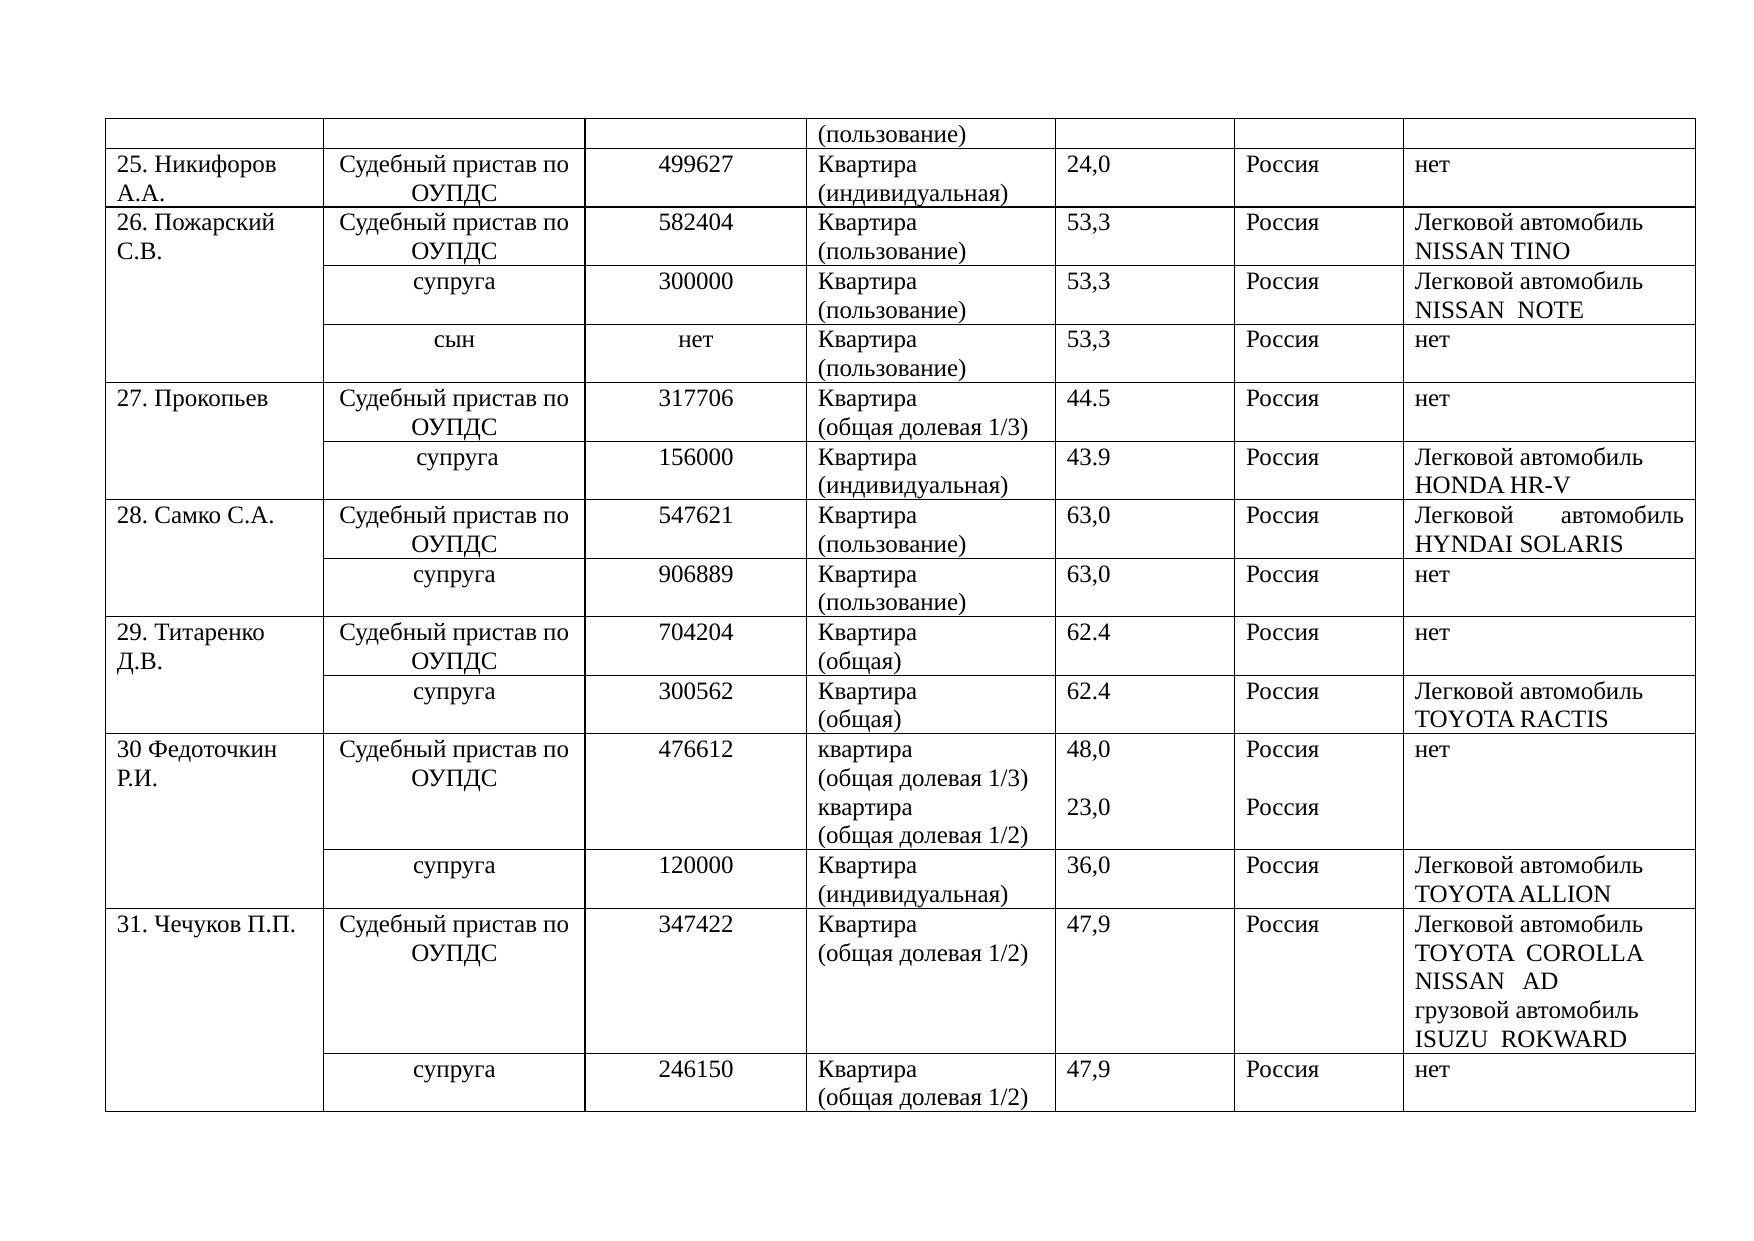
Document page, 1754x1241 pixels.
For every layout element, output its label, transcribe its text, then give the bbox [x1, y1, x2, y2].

table_cell Россия [1235, 325, 1403, 382]
table_cell 53,3 [1056, 266, 1234, 323]
table_cell сын [324, 325, 584, 382]
table_cell 62,4 [1056, 676, 1234, 733]
table_cell 30 Федоточкин Р.И. [106, 734, 323, 908]
table_cell квартира (общая долевая 1/3) квартира (общая долевая 1/2) [807, 734, 1055, 849]
table_cell Россия [1235, 442, 1403, 499]
table_cell 476612 [586, 734, 806, 849]
table_cell 53,3 [1056, 325, 1234, 382]
table_cell Квартира (пользование) [807, 208, 1055, 265]
table_cell Квартира (пользование) [807, 266, 1055, 323]
table_cell 300000 [586, 266, 806, 323]
table_cell супруга [324, 266, 584, 323]
table_cell Квартира (общая) [807, 676, 1055, 733]
table_cell супруга [324, 442, 584, 499]
table_cell Россия [1235, 909, 1403, 1053]
table_cell нет [1404, 1054, 1695, 1111]
table_cell Легковой автомобиль TOYOTA ALLION [1404, 850, 1695, 908]
table_cell 582404 [586, 208, 806, 265]
table_cell Россия [1235, 383, 1403, 441]
table_cell Квартира (индивидуальная) [807, 442, 1055, 499]
table_cell нет [1404, 559, 1695, 616]
table_cell 53,3 [1056, 208, 1234, 265]
table_cell Легковой автомобиль HONDA HR-V [1404, 442, 1695, 499]
table_cell Судебный пристав по ОУПДС [324, 149, 584, 206]
table_cell нет [1404, 149, 1695, 206]
table_cell 26. Пожарский С.В. [106, 208, 323, 382]
table_cell 63,0 [1056, 559, 1234, 616]
table_cell [586, 119, 806, 148]
table_cell Судебный пристав по ОУПДС [324, 383, 584, 441]
table_cell 120000 [586, 850, 806, 908]
table_cell 704204 [586, 617, 806, 675]
table_cell Легковой автомобиль TOYOTA RACTIS [1404, 676, 1695, 733]
table_cell Легковой автомобиль NISSAN NOTE [1404, 266, 1695, 323]
table_cell [1235, 119, 1403, 148]
table_cell [1404, 119, 1695, 148]
table_cell 47,9 [1056, 1054, 1234, 1111]
table_cell Судебный пристав по ОУПДС [324, 617, 584, 675]
table_cell Легковой автомобиль NISSAN TINO [1404, 208, 1695, 265]
table_cell Россия [1235, 266, 1403, 323]
table_cell Квартира (общая долевая 1/2) [807, 909, 1055, 1053]
table_cell Квартира (пользование) [807, 500, 1055, 558]
table_cell Судебный пристав по ОУПДС [324, 909, 584, 1053]
table_cell нет [586, 325, 806, 382]
table_cell 48,0 23,0 [1056, 734, 1234, 849]
table_cell Судебный пристав по ОУПДС [324, 734, 584, 849]
table_cell 47,9 [1056, 909, 1234, 1053]
table_cell Квартира (пользование) [807, 559, 1055, 616]
table_cell 36,0 [1056, 850, 1234, 908]
table_cell Россия [1235, 208, 1403, 265]
table_cell Россия [1235, 617, 1403, 675]
table_cell супруга [324, 1054, 584, 1111]
table_cell Судебный пристав по ОУПДС [324, 208, 584, 265]
table_cell [1056, 119, 1234, 148]
table_cell 246150 [586, 1054, 806, 1111]
table_cell Квартира (индивидуальная) [807, 850, 1055, 908]
table_cell [106, 119, 323, 148]
table_cell Квартира (общая долевая 1/2) [807, 1054, 1055, 1111]
table_cell (пользование) [807, 119, 1055, 148]
table_cell Квартира (общая) [807, 617, 1055, 675]
table_cell Россия Россия [1235, 734, 1403, 849]
table_cell нет [1404, 383, 1695, 441]
table_cell супруга [324, 676, 584, 733]
table_cell 317706 [586, 383, 806, 441]
table_cell 156000 [586, 442, 806, 499]
table_cell 44,5 [1056, 383, 1234, 441]
table_cell 347422 [586, 909, 806, 1053]
table_cell Квартира (общая долевая 1/3) [807, 383, 1055, 441]
table_cell 300562 [586, 676, 806, 733]
table_cell нет [1404, 734, 1695, 849]
table_cell нет [1404, 325, 1695, 382]
table_cell 906889 [586, 559, 806, 616]
table_cell Судебный пристав по ОУПДС [324, 500, 584, 558]
table_cell нет [1404, 617, 1695, 675]
table_cell Квартира (индивидуальная) [807, 149, 1055, 206]
table_cell 29. Титаренко Д.В. [106, 617, 323, 733]
table_cell Россия [1235, 1054, 1403, 1111]
table_cell 25. Никифоров А.А. [106, 149, 323, 206]
table_cell Россия [1235, 500, 1403, 558]
table_cell Россия [1235, 850, 1403, 908]
table_cell 62,4 [1056, 617, 1234, 675]
table_cell 43,9 [1056, 442, 1234, 499]
table_cell [324, 119, 584, 148]
table_cell Россия [1235, 149, 1403, 206]
table_cell 24,0 [1056, 149, 1234, 206]
table_cell супруга [324, 559, 584, 616]
table_cell Квартира (пользование) [807, 325, 1055, 382]
table_cell Легковой автомобиль HYNDAI SOLARIS [1404, 500, 1695, 558]
table_cell 547621 [586, 500, 806, 558]
table_cell Россия [1235, 559, 1403, 616]
table_cell Легковой автомобиль TOYOTA COROLLA NISSAN AD грузовой автомобиль ISUZU ROKWARD [1404, 909, 1695, 1053]
table_cell 63,0 [1056, 500, 1234, 558]
table_cell Россия [1235, 676, 1403, 733]
table_cell 27. Прокопьев [106, 383, 323, 499]
table_cell 31. Чечуков П.П. [106, 909, 323, 1111]
table_cell 499627 [586, 149, 806, 206]
table_cell 28. Самко С.А. [106, 500, 323, 616]
table_cell супруга [324, 850, 584, 908]
